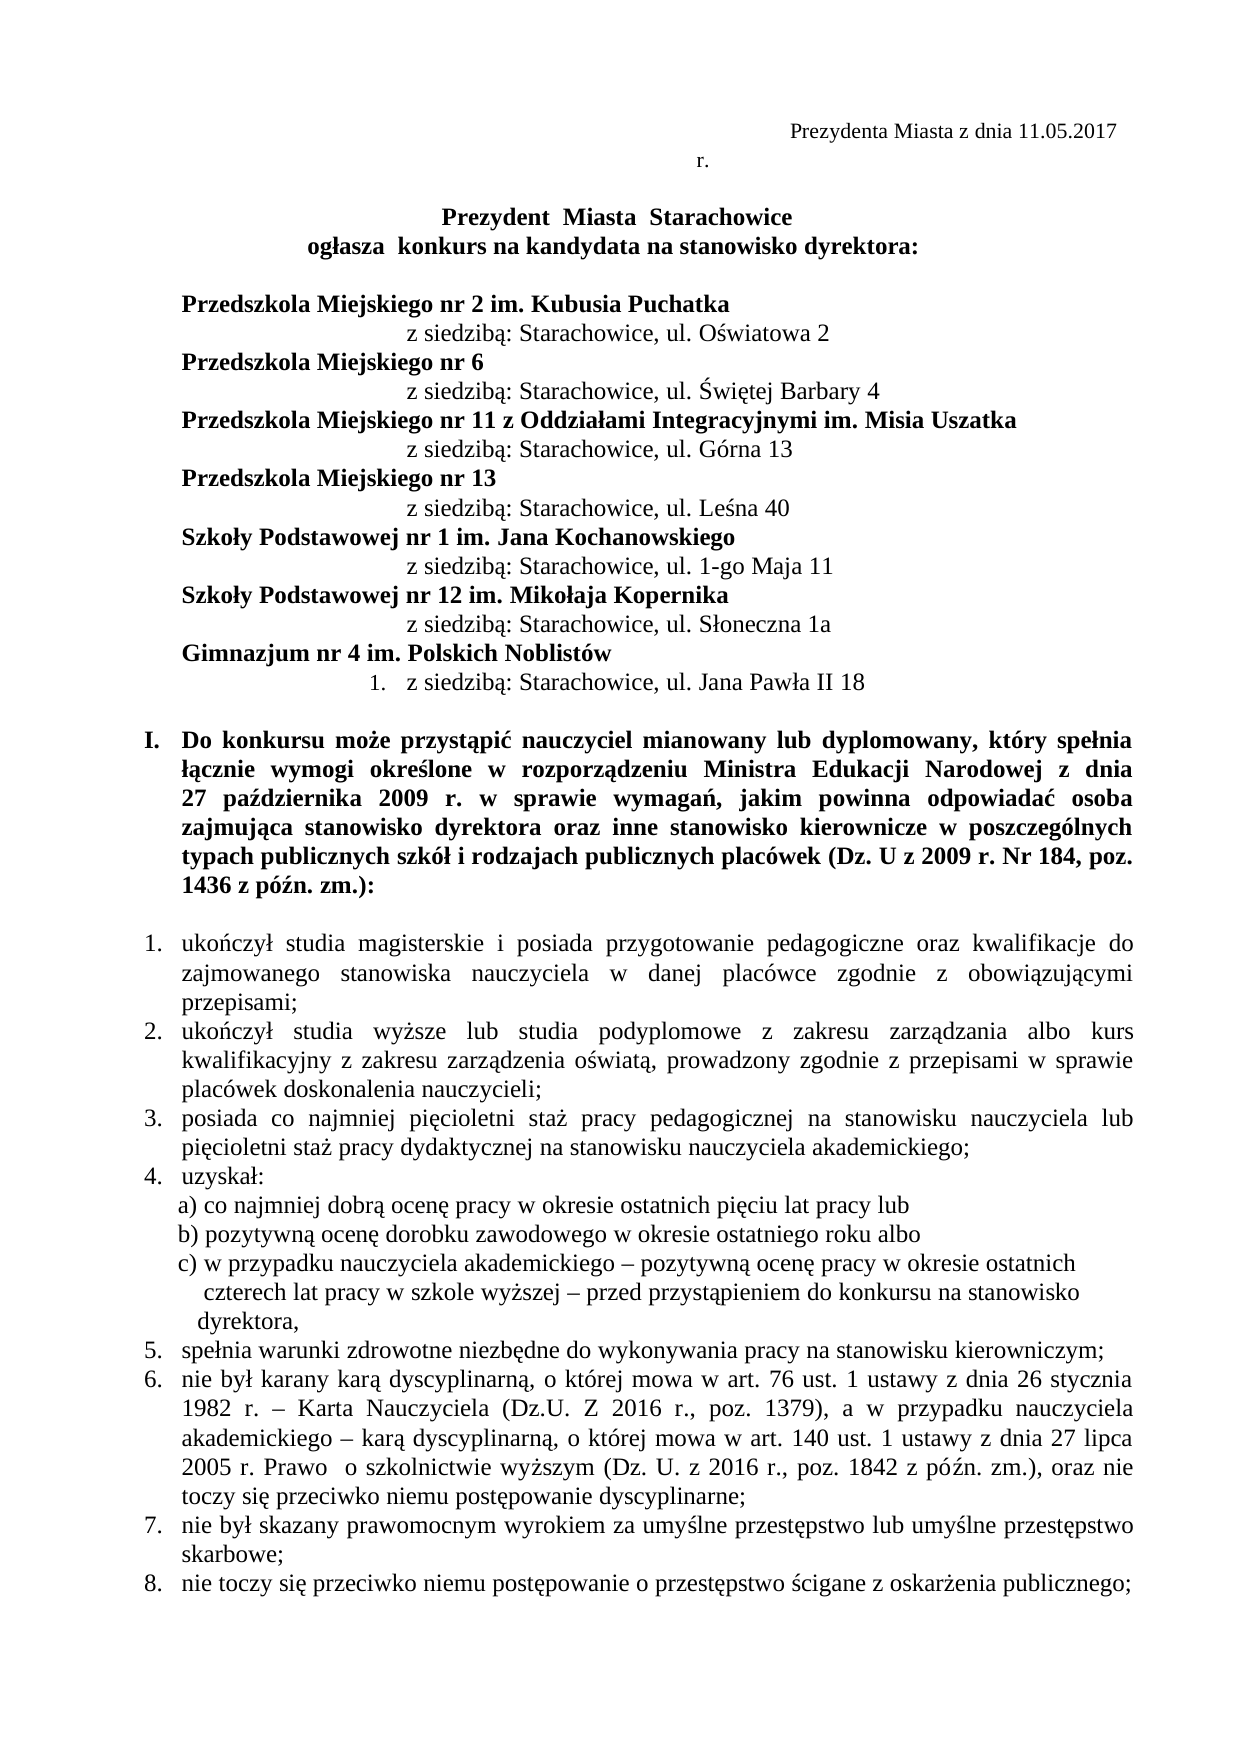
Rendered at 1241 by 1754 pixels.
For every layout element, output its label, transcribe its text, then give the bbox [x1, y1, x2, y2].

text Prezydenta Miasta z dnia 11.05.2017 r. [696, 118, 1134, 173]
list Przedszkola Miejskiego nr 11 z Oddziałami Integracyjnymi im. Misia Uszatka [144, 405, 1134, 434]
list Gimnazjum nr 4 im. Polskich Noblistów [144, 638, 1134, 667]
text ogłasza konkurs na kandydata na stanowisko dyrektora: [106, 231, 1134, 260]
list spełnia warunki zdrowotne niezbędne do wykonywania pracy na stanowisku kierowniczym; [144, 1335, 1134, 1364]
text czterech lat pracy w szkole wyższej – przed przystąpieniem do konkursu na stanowisko [106, 1277, 1134, 1306]
list z siedzibą: Starachowice, ul. Leśna 40 [369, 492, 1134, 521]
list nie toczy się przeciwko niemu postępowanie o przestępstwo ścigane z oskarżenia publicznego; [144, 1568, 1134, 1597]
text b) pozytywną ocenę dorobku zawodowego w okresie ostatniego roku albo [106, 1219, 1134, 1248]
list nie był skazany prawomocnym wyrokiem za umyślne przestępstwo lub umyślne przestępstwo skarbowe; [144, 1509, 1134, 1568]
text dyrektora, [106, 1306, 1134, 1335]
list Szkoły Podstawowej nr 1 im. Jana Kochanowskiego [144, 521, 1134, 551]
text c) w przypadku nauczyciela akademickiego – pozytywną ocenę pracy w okresie ostatnich [106, 1248, 1134, 1277]
list z siedzibą: Starachowice, ul. Słoneczna 1a [369, 609, 1134, 638]
list z siedzibą: Starachowice, ul. Jana Pawła II 18 [369, 667, 1134, 696]
list z siedzibą: Starachowice, ul. Świętej Barbary 4 [369, 376, 1134, 405]
list z siedzibą: Starachowice, ul. Oświatowa 2 [369, 318, 1134, 347]
list Do konkursu może przystąpić nauczyciel mianowany lub dyplomowany, który spełnia łącznie wymogi określone w rozporządzeniu Ministra Edukacji Narodowej z dnia 27 października 2009 r. w sprawie wymagań, jakim powinna odpowiadać osoba zajmująca stanowisko dyrektora oraz inne stanowisko kierownicze w poszczególnych typach publicznych szkół i rodzajach publicznych placówek (Dz. U z 2009 r. Nr 184, poz. 1436 z późn. zm.): [144, 725, 1134, 899]
list z siedzibą: Starachowice, ul. 1-go Maja 11 [369, 551, 1134, 579]
list ukończył studia wyższe lub studia podyplomowe z zakresu zarządzania albo kurs kwalifikacyjny z zakresu zarządzenia oświatą, prowadzony zgodnie z przepisami w sprawie placówek doskonalenia nauczycieli; [144, 1016, 1134, 1103]
text a) co najmniej dobrą ocenę pracy w okresie ostatnich pięciu lat pracy lub [106, 1190, 1134, 1219]
text Prezydent Miasta Starachowice [106, 202, 1134, 231]
list Przedszkola Miejskiego nr 13 [144, 463, 1134, 492]
list uzyskał: [144, 1161, 1134, 1190]
list Przedszkola Miejskiego nr 6 [144, 347, 1134, 376]
list ukończył studia magisterskie i posiada przygotowanie pedagogiczne oraz kwalifikacje do zajmowanego stanowiska nauczyciela w danej placówce zgodnie z obowiązującymi przepisami; [144, 928, 1134, 1016]
list z siedzibą: Starachowice, ul. Górna 13 [369, 434, 1134, 463]
list Szkoły Podstawowej nr 12 im. Mikołaja Kopernika [144, 579, 1134, 609]
list Przedszkola Miejskiego nr 2 im. Kubusia Puchatka [144, 289, 1134, 318]
list posiada co najmniej pięcioletni staż pracy pedagogicznej na stanowisku nauczyciela lub pięcioletni staż pracy dydaktycznej na stanowisku nauczyciela akademickiego; [144, 1103, 1134, 1161]
list nie był karany karą dyscyplinarną, o której mowa w art. 76 ust. 1 ustawy z dnia 26 stycznia 1982 r. – Karta Nauczyciela (Dz.U. Z 2016 r., poz. 1379), a w przypadku nauczyciela akademickiego – karą dyscyplinarną, o której mowa w art. 140 ust. 1 ustawy z dnia 27 lipca 2005 r. Prawo o szkolnictwie wyższym (Dz. U. z 2016 r., poz. 1842 z późn. zm.), oraz nie toczy się przeciwko niemu postępowanie dyscyplinarne; [144, 1364, 1134, 1509]
